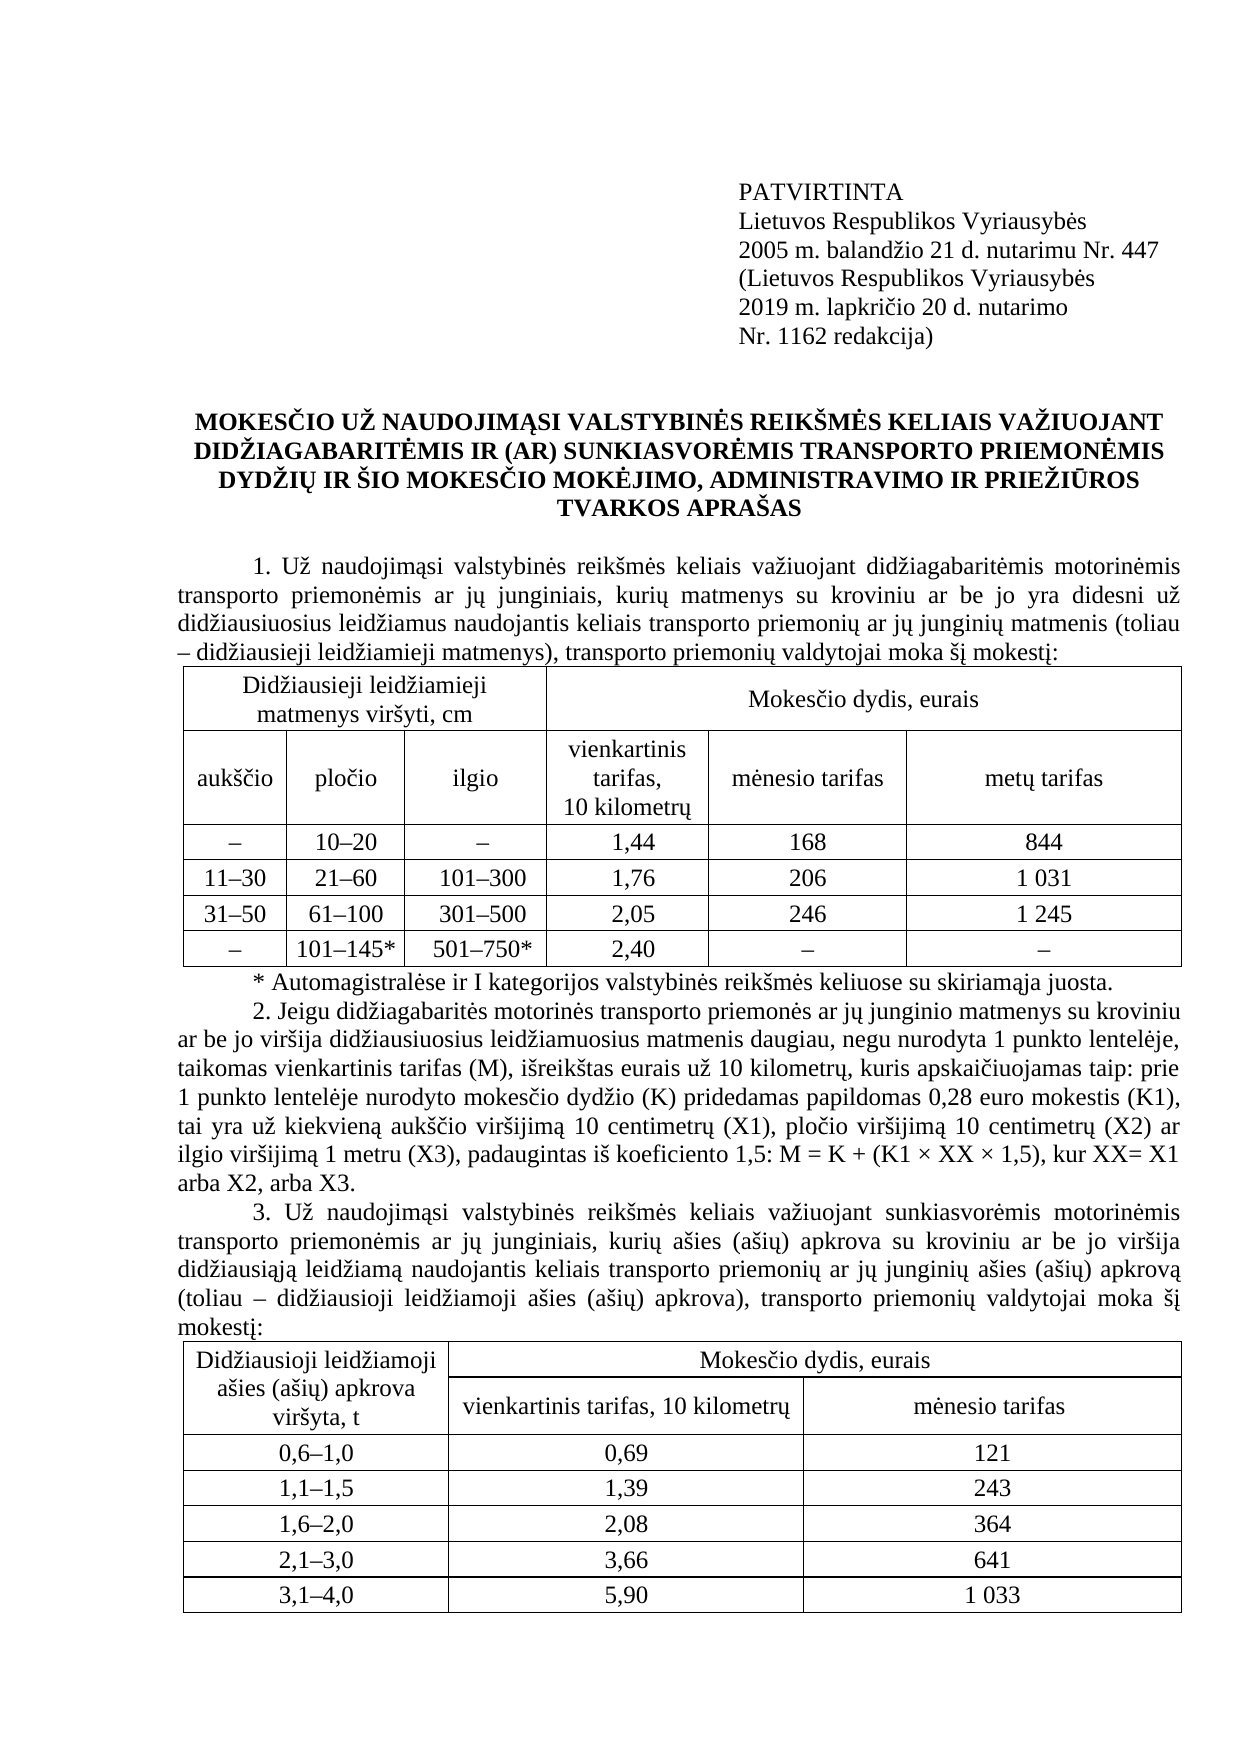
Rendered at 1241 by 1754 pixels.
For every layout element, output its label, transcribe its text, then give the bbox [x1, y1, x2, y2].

table_cell – [907, 931, 1181, 966]
table_cell 31–50 [184, 896, 286, 930]
table_cell 0,69 [449, 1435, 803, 1469]
table_cell 168 [709, 825, 906, 859]
table_cell 21–60 [287, 860, 404, 895]
table_cell 501–750* [405, 931, 546, 966]
table_header Didžiausioji leidžiamoji ašies (ašių) apkrova viršyta, t [184, 1342, 448, 1434]
table_cell 0,6–1,0 [184, 1435, 448, 1469]
table_cell mėnesio tarifas [804, 1378, 1181, 1434]
table_header Didžiausieji leidžiamieji matmenys viršyti, cm [184, 667, 546, 730]
table_cell 1,39 [449, 1471, 803, 1505]
table_cell 206 [709, 860, 906, 895]
table_cell 61–100 [287, 896, 404, 930]
table_cell 3,66 [449, 1542, 803, 1576]
table_cell – [405, 825, 546, 859]
table_cell 1 033 [804, 1578, 1181, 1612]
table_cell 121 [804, 1435, 1181, 1469]
table_cell 2,1–3,0 [184, 1542, 448, 1576]
table_cell 641 [804, 1542, 1181, 1576]
table_cell 2,40 [547, 931, 708, 966]
table_cell 3,1–4,0 [184, 1578, 448, 1612]
table_cell 5,90 [449, 1578, 803, 1612]
table_cell – [709, 931, 906, 966]
table_cell ilgio [405, 731, 546, 823]
table_cell 1 031 [907, 860, 1181, 895]
table_cell metų tarifas [907, 731, 1181, 823]
table_cell 844 [907, 825, 1181, 859]
table_cell mėnesio tarifas [709, 731, 906, 823]
table_cell 364 [804, 1506, 1181, 1541]
table_cell vienkartinis tarifas, 10 kilometrų [547, 731, 708, 823]
table_cell 1,1–1,5 [184, 1471, 448, 1505]
table_cell 101–300 [405, 860, 546, 895]
table_cell 246 [709, 896, 906, 930]
text 2. Jeigu didžiagabaritės motorinės transporto priemonės ar jų junginio matmenys su kroviniu ar be jo viršija didžiausiuosius leidžiamuosius matmenis daugiau, negu nurodyta 1 punkto lentelėje, taikomas vienkartinis tarifas (M), išreikštas eurais už 10 kilometrų, kuris apskaičiuojamas taip: prie 1 punkto lentelėje nurodyto mokesčio dydžio (K) pridedamas papildomas 0,28 euro mokestis (K1), tai yra už kiekvieną aukščio viršijimą 10 centimetrų (X1), pločio viršijimą 10 centimetrų (X2) ar ilgio viršijimą 1 metru (X3), padaugintas iš koeficiento 1,5: M = K + (K1 × XX × 1,5), kur XX= X1 arba X2, arba X3. [177, 996, 1181, 1197]
table_cell aukščio [184, 731, 286, 823]
text PATVIRTINTA Lietuvos Respublikos Vyriausybės 2005 m. balandžio 21 d. nutarimu Nr. 447 (Lietuvos Respublikos Vyriausybės 2019 m. lapkričio 20 d. nutarimo Nr. 1162 redakcija) [738, 177, 1181, 350]
table_cell 10–20 [287, 825, 404, 859]
table_cell vienkartinis tarifas, 10 kilometrų [449, 1378, 803, 1434]
table_cell 301–500 [405, 896, 546, 930]
table_cell 1,76 [547, 860, 708, 895]
table_cell 101–145* [287, 931, 404, 966]
table_cell pločio [287, 731, 404, 823]
table_cell 2,08 [449, 1506, 803, 1541]
text MOKESČIO UŽ NAUDOJIMĄSI VALSTYBINĖS REIKŠMĖS KELIAIS VAŽIUOJANT DIDŽIAGABARITĖMIS IR (AR) SUNKIASVORĖMIS TRANSPORTO PRIEMONĖMIS DYDŽIŲ IR ŠIO MOKESČIO MOKĖJIMO, ADMINISTRAVIMO IR PRIEŽIŪROS TVARKOS APRAŠAS [177, 407, 1181, 522]
table_cell 243 [804, 1471, 1181, 1505]
text * Automagistralėse ir I kategorijos valstybinės reikšmės keliuose su skiriamąja juosta. [177, 967, 1181, 996]
text 1. Už naudojimąsi valstybinės reikšmės keliais važiuojant didžiagabaritėmis motorinėmis transporto priemonėmis ar jų junginiais, kurių matmenys su kroviniu ar be jo yra didesni už didžiausiuosius leidžiamus naudojantis keliais transporto priemonių ar jų junginių matmenis (toliau – didžiausieji leidžiamieji matmenys), transporto priemonių valdytojai moka šį mokestį: [177, 551, 1181, 666]
table_cell 1 245 [907, 896, 1181, 930]
table_cell 1,6–2,0 [184, 1506, 448, 1541]
table_header Mokesčio dydis, eurais [547, 667, 1181, 730]
table_cell 2,05 [547, 896, 708, 930]
table_header Mokesčio dydis, eurais [449, 1342, 1181, 1376]
table_cell – [184, 825, 286, 859]
table_cell 11–30 [184, 860, 286, 895]
table_cell 1,44 [547, 825, 708, 859]
text 3. Už naudojimąsi valstybinės reikšmės keliais važiuojant sunkiasvorėmis motorinėmis transporto priemonėmis ar jų junginiais, kurių ašies (ašių) apkrova su kroviniu ar be jo viršija didžiausiąją leidžiamą naudojantis keliais transporto priemonių ar jų junginių ašies (ašių) apkrovą (toliau – didžiausioji leidžiamoji ašies (ašių) apkrova), transporto priemonių valdytojai moka šį mokestį: [177, 1197, 1181, 1341]
table_cell – [184, 931, 286, 966]
